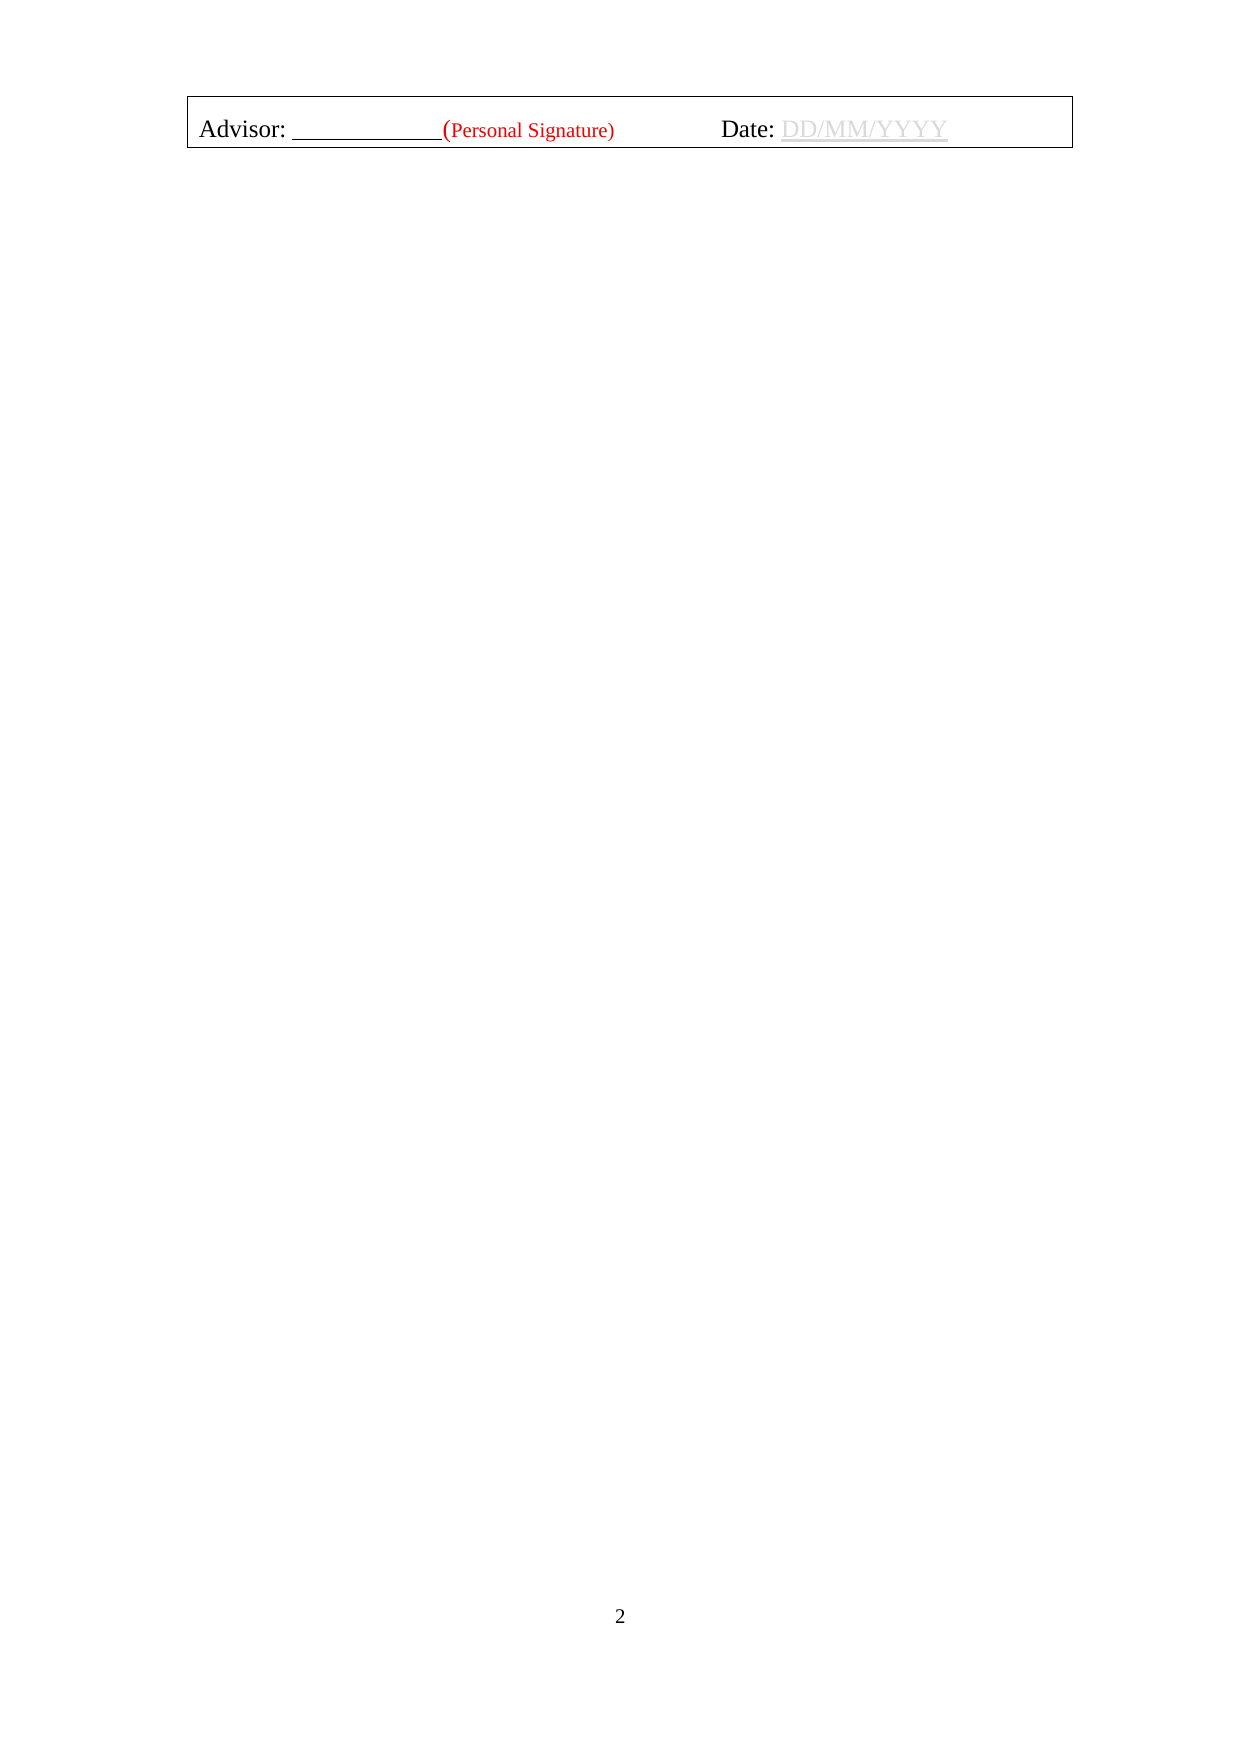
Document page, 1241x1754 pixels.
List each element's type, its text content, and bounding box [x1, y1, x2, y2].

table_header Advisor: ＿＿＿＿＿＿(Personal Signature) Date: DD/MM/YYYY [188, 97, 1072, 147]
